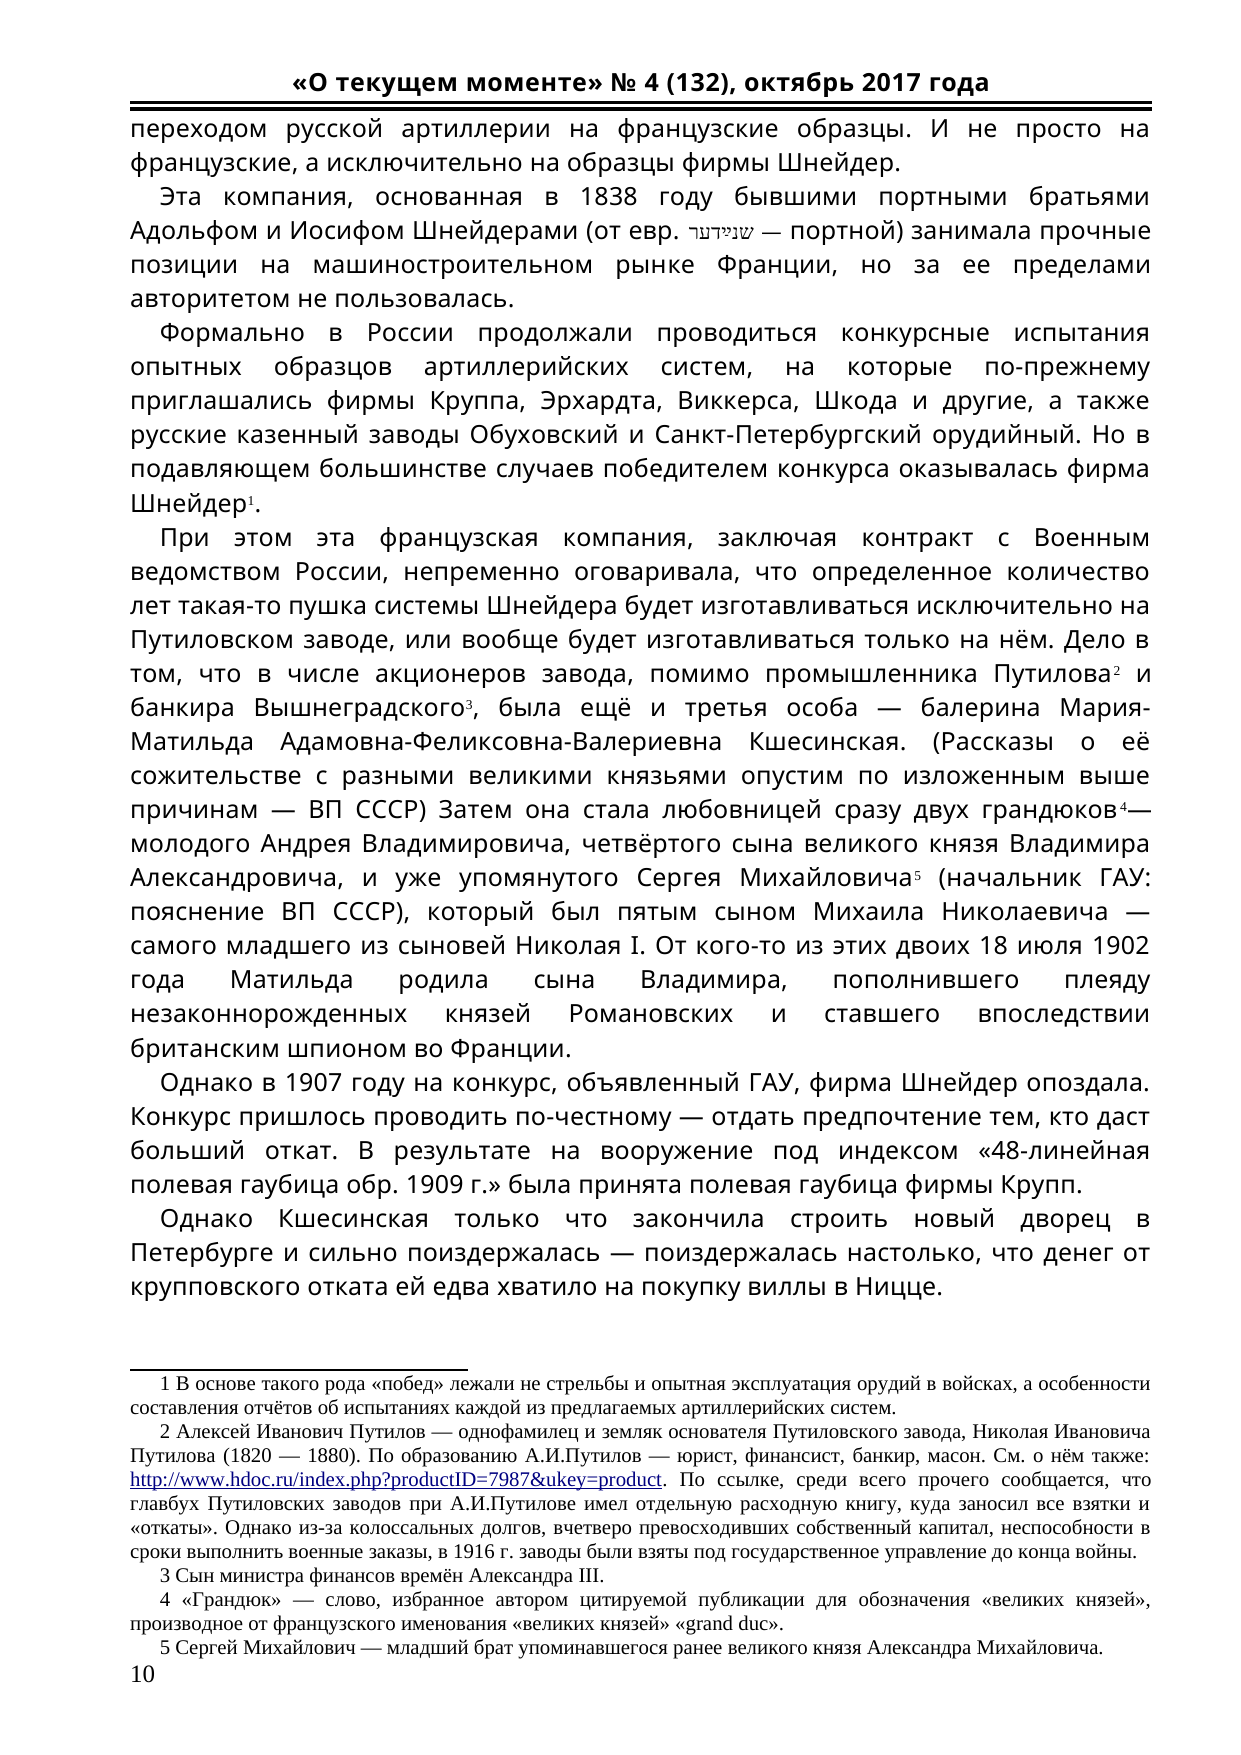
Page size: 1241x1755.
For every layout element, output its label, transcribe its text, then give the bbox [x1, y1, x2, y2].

text В основе такого рода «побед» лежали не стрельбы и опытная эксплуатация орудий в войсках, а особенности составления отчётов об испытаниях каждой из предлагаемых артиллерийских систем. [130, 1371, 1152, 1419]
text Алексей Иванович Путилов — однофамилец и земляк основателя Путиловского завода, Николая Ивановича Путилова (1820 — 1880). По образованию А.И.Путилов — юрист, финансист, банкир, масон. См. о нём также: http://www.hdoc.ru/index.php?productID=7987&ukey=product. По ссылке, среди всего прочего сообщается, что главбух Путиловских заводов при А.И.Путилове имел отдельную расходную книгу, куда заносил все взятки и «откаты». Однако из-за колоссальных долгов, вчетверо превосходивших собственный капитал, неспособности в сроки выполнить военные заказы, в 1916 г. заводы были взяты под государственное управление до конца войны. [130, 1419, 1152, 1563]
text Сергей Михайлович — младший брат упоминавшегося ранее великого князя Александра Михайловича. [130, 1635, 1152, 1659]
text Сын министра финансов времён Александра III. [130, 1563, 1152, 1587]
text Формально в России продолжали проводиться конкурсные испытания опытных образцов артиллерийских систем, на которые по-прежнему приглашались фирмы Круппа, Эрхардта, Виккерса, Шкода и другие, а также русские казенный заводы Обуховский и Санкт-Петербургский орудийный. Но в подавляющем большинстве случаев победителем конкурса оказывалась фирма Шнейдер. [130, 315, 1152, 519]
text При этом эта французская компания, заключая контракт с Военным ведомством России, непременно оговаривала, что определенное количество лет такая-то пушка системы Шнейдера будет изготавливаться исключительно на Путиловском заводе, или вообще будет изготавливаться только на нём. Дело в том, что в числе акционеров завода, помимо промышленника Путилова и банкира Вышнеградского, была ещё и третья особа — балерина Мария-Матильда Адамовна-Феликсовна-Валериевна Кшесинская. (Рассказы о её сожительстве с разными великими князьями опустим по изложенным выше причинам — ВП СССР) Затем она стала любовницей сразу двух грандюков— молодого Андрея Владимировича, четвёртого сына великого князя Владимира Александровича, и уже упомянутого Сергея Михайловича (начальник ГАУ: пояснение ВП СССР), который был пятым сыном Михаила Николаевича — самого младшего из сыновей Николая I. От кого-то из этих двоих 18 июля 1902 года Матильда родила сына Владимира, пополнившего плеяду незаконнорожденных князей Романовских и ставшего впоследствии британским шпионом во Франции. [130, 519, 1152, 1064]
text Эта компания, основанная в 1838 году бывшими портными братьями Адольфом и Иосифом Шнейдерами (от евр. שנײַדער — портной) занимала прочные позиции на машиностроительном рын­ке Франции, но за ее пределами авторитетом не пользовалась. [130, 179, 1152, 315]
text переходом русской артиллерии на французские образцы. И не просто на французские, а исключительно на образцы фирмы Шнейдер. [130, 111, 1152, 179]
text Однако Кшесинская только что закончила строить новый дворец в Петербурге и сильно поиздержалась — поиздержалась настолько, что денег от крупповского отката ей едва хватило на покупку виллы в Ницце. [130, 1201, 1152, 1303]
text «Грандюк» — слово, избранное автором цитируемой публикации для обозначения «великих князей», производное от французского именования «великих князей» «grand duc». [130, 1587, 1152, 1635]
text Однако в 1907 году на конкурс, объявленный ГАУ, фирма Шнейдер опоздала. Конкурс пришлось проводить по-честному — отдать предпочтение тем, кто даст больший откат. В результате на вооружение под индексом «48-линейная полевая гаубица обр. 1909 г.» была принята полевая гаубица фирмы Крупп. [130, 1064, 1152, 1201]
